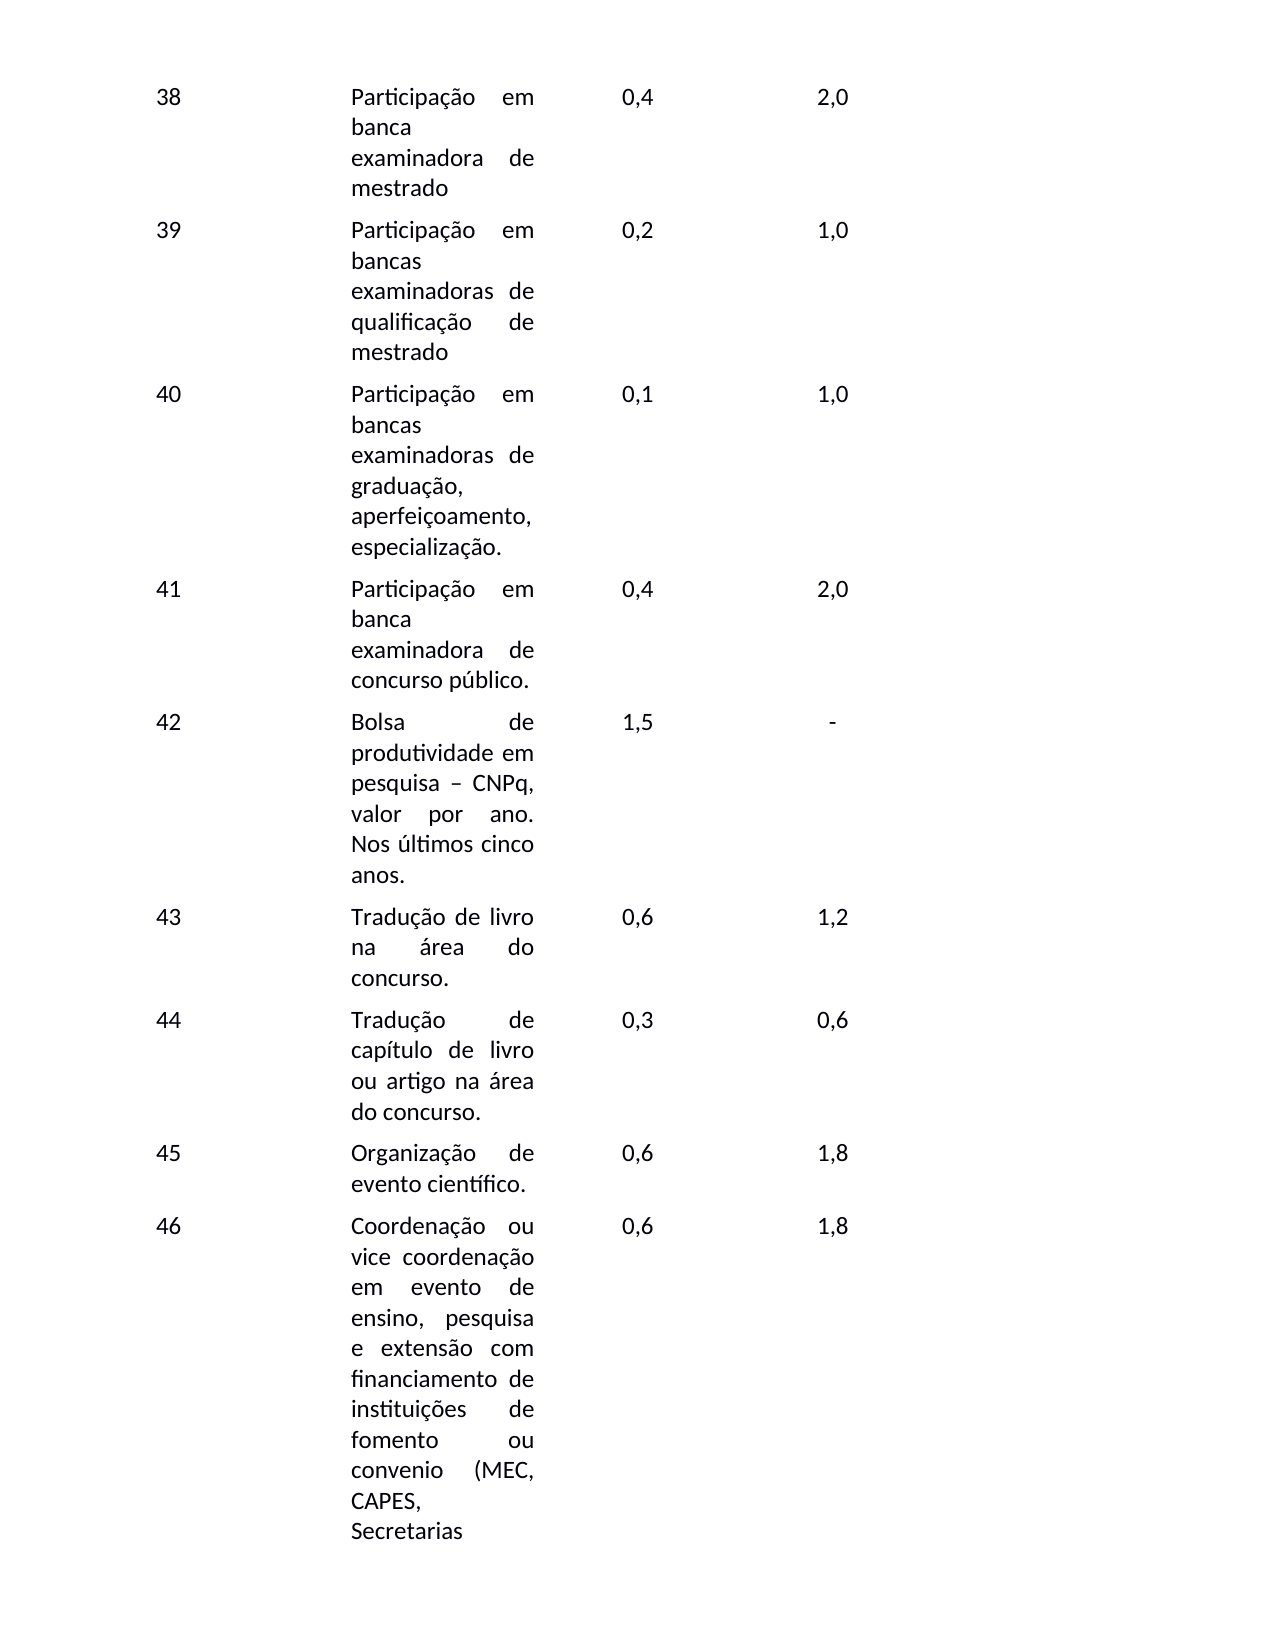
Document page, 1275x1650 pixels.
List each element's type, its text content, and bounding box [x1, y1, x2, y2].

table_cell Tradução de capítulo de livro ou artigo na área do concurso. [345, 998, 540, 1132]
table_cell 1,8 [735, 1132, 930, 1204]
table_cell 42 [150, 701, 345, 895]
table_cell 0,4 [540, 567, 735, 701]
table_cell 2,0 [735, 567, 930, 701]
table_cell 2,0 [735, 75, 930, 208]
table_cell [930, 567, 1125, 701]
table_cell 0,4 [540, 75, 735, 208]
table_cell [930, 1204, 1125, 1552]
table_cell 1,0 [735, 209, 930, 373]
table_cell Participação em bancas examinadoras de qualificação de mestrado [345, 209, 540, 373]
table_cell 44 [150, 998, 345, 1132]
table_cell 0,6 [540, 1132, 735, 1204]
table_cell 0,6 [735, 998, 930, 1132]
table_cell 0,2 [540, 209, 735, 373]
table_cell 38 [150, 75, 345, 208]
table_cell 46 [150, 1204, 345, 1552]
table_cell Participação em banca examinadora de mestrado [345, 75, 540, 208]
table_cell [930, 75, 1125, 208]
table_cell [930, 998, 1125, 1132]
table_cell [930, 895, 1125, 998]
table_cell Bolsa de produtividade em pesquisa – CNPq, valor por ano. Nos últimos cinco anos. [345, 701, 540, 895]
table_cell Participação em bancas examinadoras de graduação, aperfeiçoamento, especialização. [345, 373, 540, 567]
table_cell Organização de evento científico. [345, 1132, 540, 1204]
table_cell 0,3 [540, 998, 735, 1132]
table_cell 1,5 [540, 701, 735, 895]
table_cell 39 [150, 209, 345, 373]
table_cell Tradução de livro na área do concurso. [345, 895, 540, 998]
table_cell 1,2 [735, 895, 930, 998]
table_cell 0,1 [540, 373, 735, 567]
table_cell Participação em banca examinadora de concurso público. [345, 567, 540, 701]
table_cell 0,6 [540, 1204, 735, 1552]
table_cell 1,8 [735, 1204, 930, 1552]
table_cell - [735, 701, 930, 895]
table_cell 43 [150, 895, 345, 998]
table_cell [930, 373, 1125, 567]
table_cell 0,6 [540, 895, 735, 998]
table_cell [930, 1132, 1125, 1204]
table_cell 1,0 [735, 373, 930, 567]
table_cell 41 [150, 567, 345, 701]
table_cell [930, 209, 1125, 373]
table_cell 45 [150, 1132, 345, 1204]
table_cell [930, 701, 1125, 895]
table_cell Coordenação ou vice coordenação em evento de ensino, pesquisa e extensão com financiamento de instituições de fomento ou convenio (MEC, CAPES, Secretarias [345, 1204, 540, 1552]
table_cell 40 [150, 373, 345, 567]
